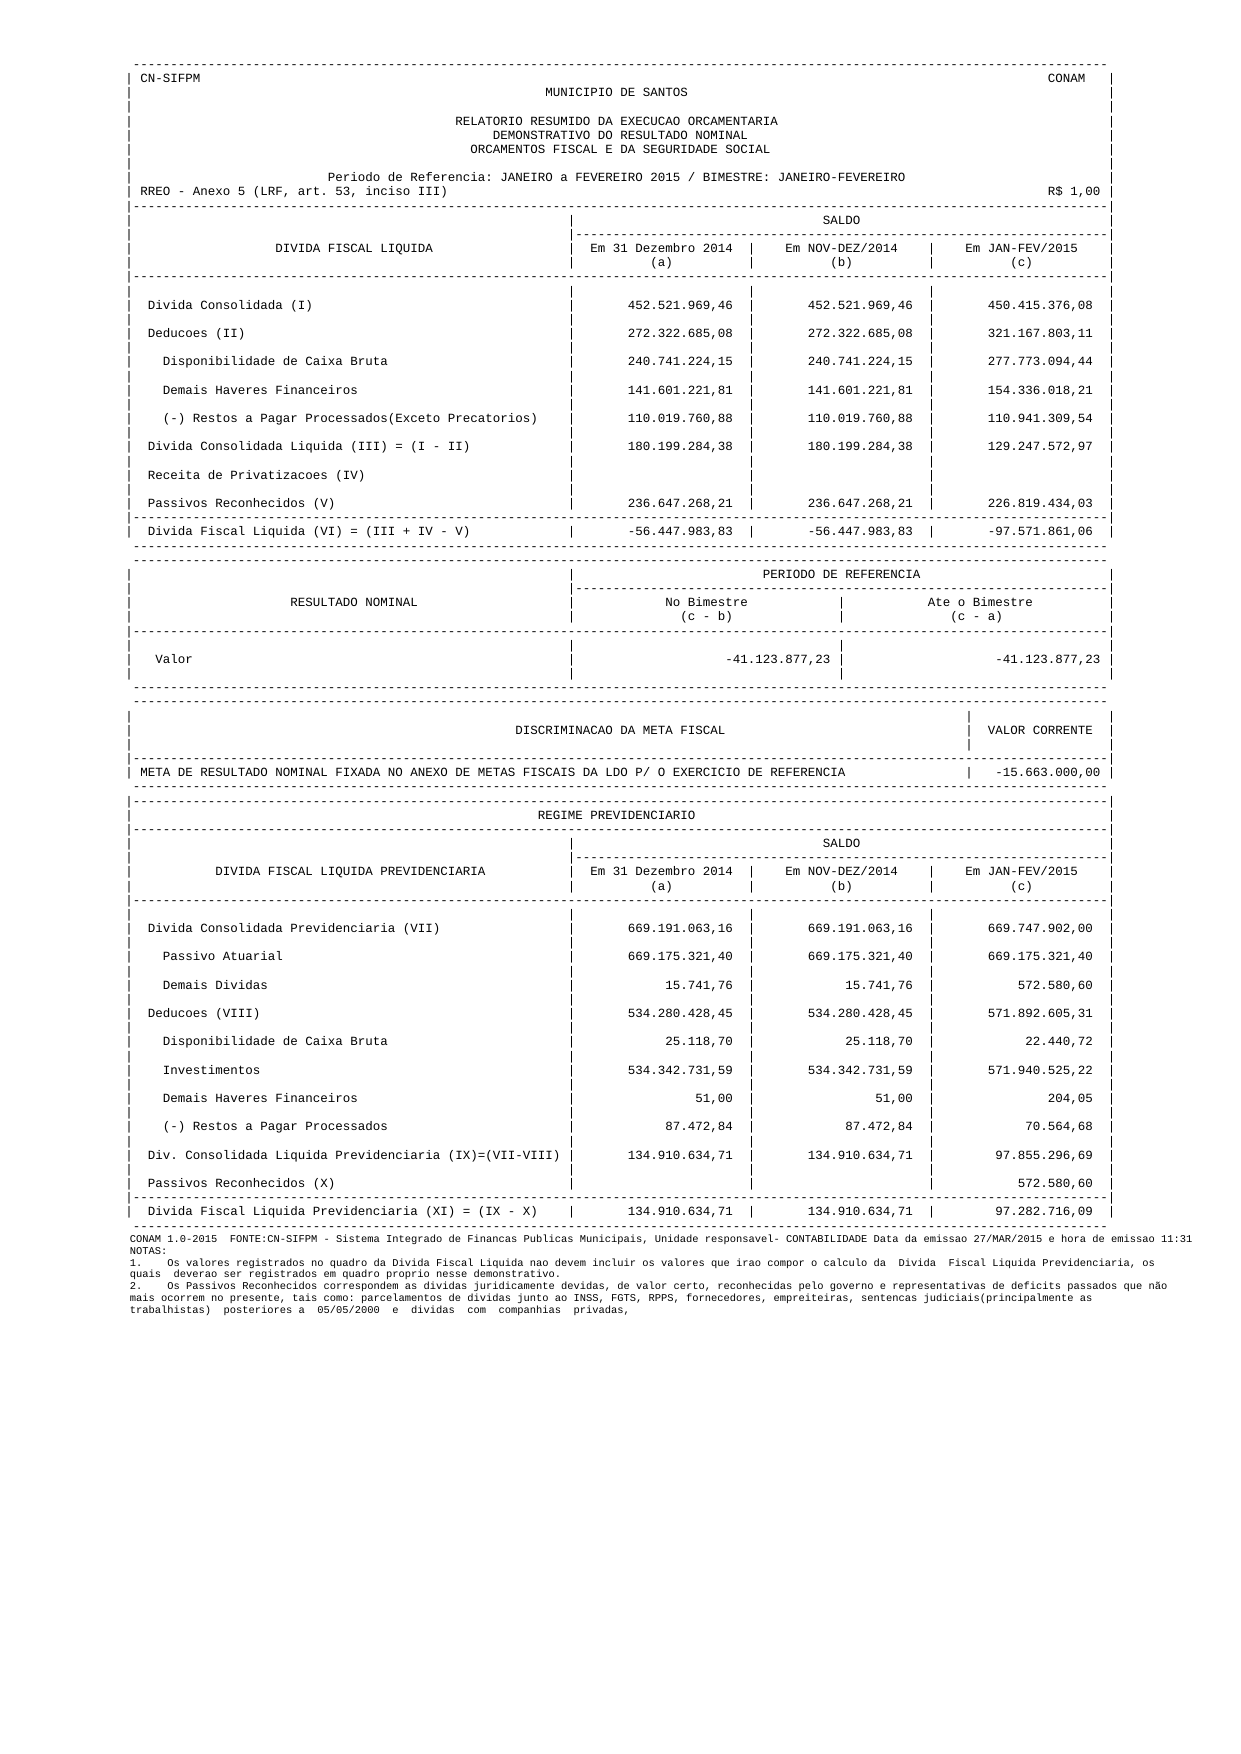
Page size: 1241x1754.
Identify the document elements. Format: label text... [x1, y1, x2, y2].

text | Passivos Reconhecidos (V) | 236.647.268,21 | 236.647.268,21 | 226.819.434,03 | [29, 497, 1211, 511]
text | | | | | [29, 398, 1211, 412]
text | Passivo Atuarial | 669.175.321,40 | 669.175.321,40 | 669.175.321,40 | [29, 950, 1211, 964]
text | Valor | -41.123.877,23 | -41.123.877,23 | [29, 653, 1211, 667]
text |----------------------------------------------------------------------------------------------------------------------------------| [29, 270, 1211, 284]
text | DISCRIMINACAO DA META FISCAL | VALOR CORRENTE | [29, 724, 1211, 738]
text mais ocorrem no presente, tais como: parcelamentos de dividas junto ao INSS, FGTS, RPPS, fornecedores, empreiteiras, sentencas judiciais(principalmente as [29, 1293, 1211, 1304]
list Os Passivos Reconhecidos correspondem as dividas juridicamente devidas, de valor certo, reconhecidas pelo governo e representativas de deficits passados que não [129, 1281, 1211, 1293]
text | Receita de Privatizacoes (IV) | | | | [29, 469, 1211, 483]
text | | | | | [29, 1049, 1211, 1064]
text | Demais Dividas | 15.741,76 | 15.741,76 | 572.580,60 | [29, 979, 1211, 993]
text | Divida Consolidada Liquida (III) = (I - II) | 180.199.284,38 | 180.199.284,38 | 129.247.572,97 | [29, 440, 1211, 454]
text ---------------------------------------------------------------------------------------------------------------------------------- [29, 780, 1211, 794]
text | Divida Fiscal Liquida (VI) = (III + IV - V) | -56.447.983,83 | -56.447.983,83 | -97.571.861,06 | [29, 525, 1211, 539]
text | DEMONSTRATIVO DO RESULTADO NOMINAL | [29, 129, 1211, 143]
text | | SALDO | [29, 837, 1211, 851]
text | | [29, 100, 1211, 114]
text | REGIME PREVIDENCIARIO | [29, 809, 1211, 823]
text | | (a) | (b) | (c) | [29, 256, 1211, 270]
text | | | [29, 709, 1211, 724]
text |----------------------------------------------------------------------------------------------------------------------------------| [29, 1191, 1211, 1205]
text ---------------------------------------------------------------------------------------------------------------------------------- [29, 681, 1211, 695]
text |----------------------------------------------------------------------------------------------------------------------------------| [29, 752, 1211, 766]
text | | | | | [29, 908, 1211, 922]
text | | SALDO | [29, 214, 1211, 228]
text | | | | | [29, 1163, 1211, 1177]
text |----------------------------------------------------------------------------------------------------------------------------------| [29, 199, 1211, 214]
text | | | | | [29, 993, 1211, 1007]
text | |-----------------------------------------------------------------------| [29, 582, 1211, 596]
text | RREO - Anexo 5 (LRF, art. 53, inciso III) R$ 1,00 | [29, 185, 1211, 199]
text | | [29, 157, 1211, 171]
text | | | | | [29, 1134, 1211, 1149]
text | | | | | [29, 964, 1211, 979]
text | | | | | [29, 369, 1211, 384]
text | | | | | [29, 1078, 1211, 1092]
text | Passivos Reconhecidos (X) | | | 572.580,60 | [29, 1177, 1211, 1191]
text | (-) Restos a Pagar Processados | 87.472,84 | 87.472,84 | 70.564,68 | [29, 1120, 1211, 1134]
text | | | | | [29, 454, 1211, 469]
text |----------------------------------------------------------------------------------------------------------------------------------| [29, 823, 1211, 837]
text | | | [29, 738, 1211, 752]
text | RELATORIO RESUMIDO DA EXECUCAO ORCAMENTARIA | [29, 114, 1211, 129]
text | ORCAMENTOS FISCAL E DA SEGURIDADE SOCIAL | [29, 143, 1211, 157]
text | | | | | [29, 936, 1211, 950]
text | | | | | [29, 1021, 1211, 1035]
text | MUNICIPIO DE SANTOS | [29, 86, 1211, 100]
text | |-----------------------------------------------------------------------| [29, 228, 1211, 242]
text | META DE RESULTADO NOMINAL FIXADA NO ANEXO DE METAS FISCAIS DA LDO P/ O EXERCICIO DE REFERENCIA | -15.663.000,00 | [29, 766, 1211, 780]
text | | (c - b) | (c - a) | [29, 610, 1211, 624]
text |----------------------------------------------------------------------------------------------------------------------------------| [29, 624, 1211, 639]
text | Div. Consolidada Liquida Previdenciaria (IX)=(VII-VIII) | 134.910.634,71 | 134.910.634,71 | 97.855.296,69 | [29, 1149, 1211, 1163]
text | Divida Consolidada (I) | 452.521.969,46 | 452.521.969,46 | 450.415.376,08 | [29, 299, 1211, 313]
text trabalhistas) posteriores a 05/05/2000 e dividas com companhias privadas, [29, 1304, 1211, 1316]
text | | (a) | (b) | (c) | [29, 879, 1211, 894]
text | Deducoes (II) | 272.322.685,08 | 272.322.685,08 | 321.167.803,11 | [29, 327, 1211, 341]
text | Demais Haveres Financeiros | 51,00 | 51,00 | 204,05 | [29, 1092, 1211, 1106]
text | |-----------------------------------------------------------------------| [29, 851, 1211, 865]
text | Disponibilidade de Caixa Bruta | 25.118,70 | 25.118,70 | 22.440,72 | [29, 1035, 1211, 1049]
text | | | | | [29, 483, 1211, 497]
text | Investimentos | 534.342.731,59 | 534.342.731,59 | 571.940.525,22 | [29, 1064, 1211, 1078]
text | (-) Restos a Pagar Processados(Exceto Precatorios) | 110.019.760,88 | 110.019.760,88 | 110.941.309,54 | [29, 412, 1211, 426]
text | | | | [29, 667, 1211, 681]
text | DIVIDA FISCAL LIQUIDA PREVIDENCIARIA | Em 31 Dezembro 2014 | Em NOV-DEZ/2014 | Em JAN-FEV/2015 | [29, 865, 1211, 879]
text | | | | | [29, 426, 1211, 440]
text | | | | [29, 639, 1211, 653]
text ---------------------------------------------------------------------------------------------------------------------------------- [29, 695, 1211, 709]
text ---------------------------------------------------------------------------------------------------------------------------------- [29, 539, 1211, 554]
text | Disponibilidade de Caixa Bruta | 240.741.224,15 | 240.741.224,15 | 277.773.094,44 | [29, 355, 1211, 369]
text ---------------------------------------------------------------------------------------------------------------------------------- [29, 554, 1211, 568]
text | | PERIODO DE REFERENCIA | [29, 568, 1211, 582]
text | | | | | [29, 1106, 1211, 1120]
text | RESULTADO NOMINAL | No Bimestre | Ate o Bimestre | [29, 596, 1211, 610]
text | CN-SIFPM CONAM | [29, 72, 1211, 86]
text quais deverao ser registrados em quadro proprio nesse demonstrativo. [29, 1269, 1211, 1281]
text ---------------------------------------------------------------------------------------------------------------------------------- [29, 1219, 1211, 1234]
text | | | | | [29, 341, 1211, 355]
text NOTAS: [29, 1246, 1211, 1257]
text | Deducoes (VIII) | 534.280.428,45 | 534.280.428,45 | 571.892.605,31 | [29, 1007, 1211, 1021]
list Os valores registrados no quadro da Divida Fiscal Liquida nao devem incluir os valores que irao compor o calculo da Divida Fiscal Liquida Previdenciaria, os [129, 1257, 1211, 1269]
text | | | | | [29, 284, 1211, 299]
text | Divida Consolidada Previdenciaria (VII) | 669.191.063,16 | 669.191.063,16 | 669.747.902,00 | [29, 922, 1211, 936]
text CONAM 1.0-2015 FONTE:CN-SIFPM - Sistema Integrado de Financas Publicas Municipais, Unidade responsavel- CONTABILIDADE Data da emissao 27/MAR/2015 e hora de emissao 11:31 [29, 1234, 1211, 1246]
text |----------------------------------------------------------------------------------------------------------------------------------| [29, 511, 1211, 525]
text | DIVIDA FISCAL LIQUIDA | Em 31 Dezembro 2014 | Em NOV-DEZ/2014 | Em JAN-FEV/2015 | [29, 242, 1211, 256]
text | Divida Fiscal Liquida Previdenciaria (XI) = (IX - X) | 134.910.634,71 | 134.910.634,71 | 97.282.716,09 | [29, 1205, 1211, 1219]
text |----------------------------------------------------------------------------------------------------------------------------------| [29, 794, 1211, 809]
text |----------------------------------------------------------------------------------------------------------------------------------| [29, 894, 1211, 908]
text | Demais Haveres Financeiros | 141.601.221,81 | 141.601.221,81 | 154.336.018,21 | [29, 384, 1211, 398]
text | Periodo de Referencia: JANEIRO a FEVEREIRO 2015 / BIMESTRE: JANEIRO-FEVEREIRO | [29, 171, 1211, 185]
text | | | | | [29, 313, 1211, 327]
text ---------------------------------------------------------------------------------------------------------------------------------- [29, 58, 1211, 72]
